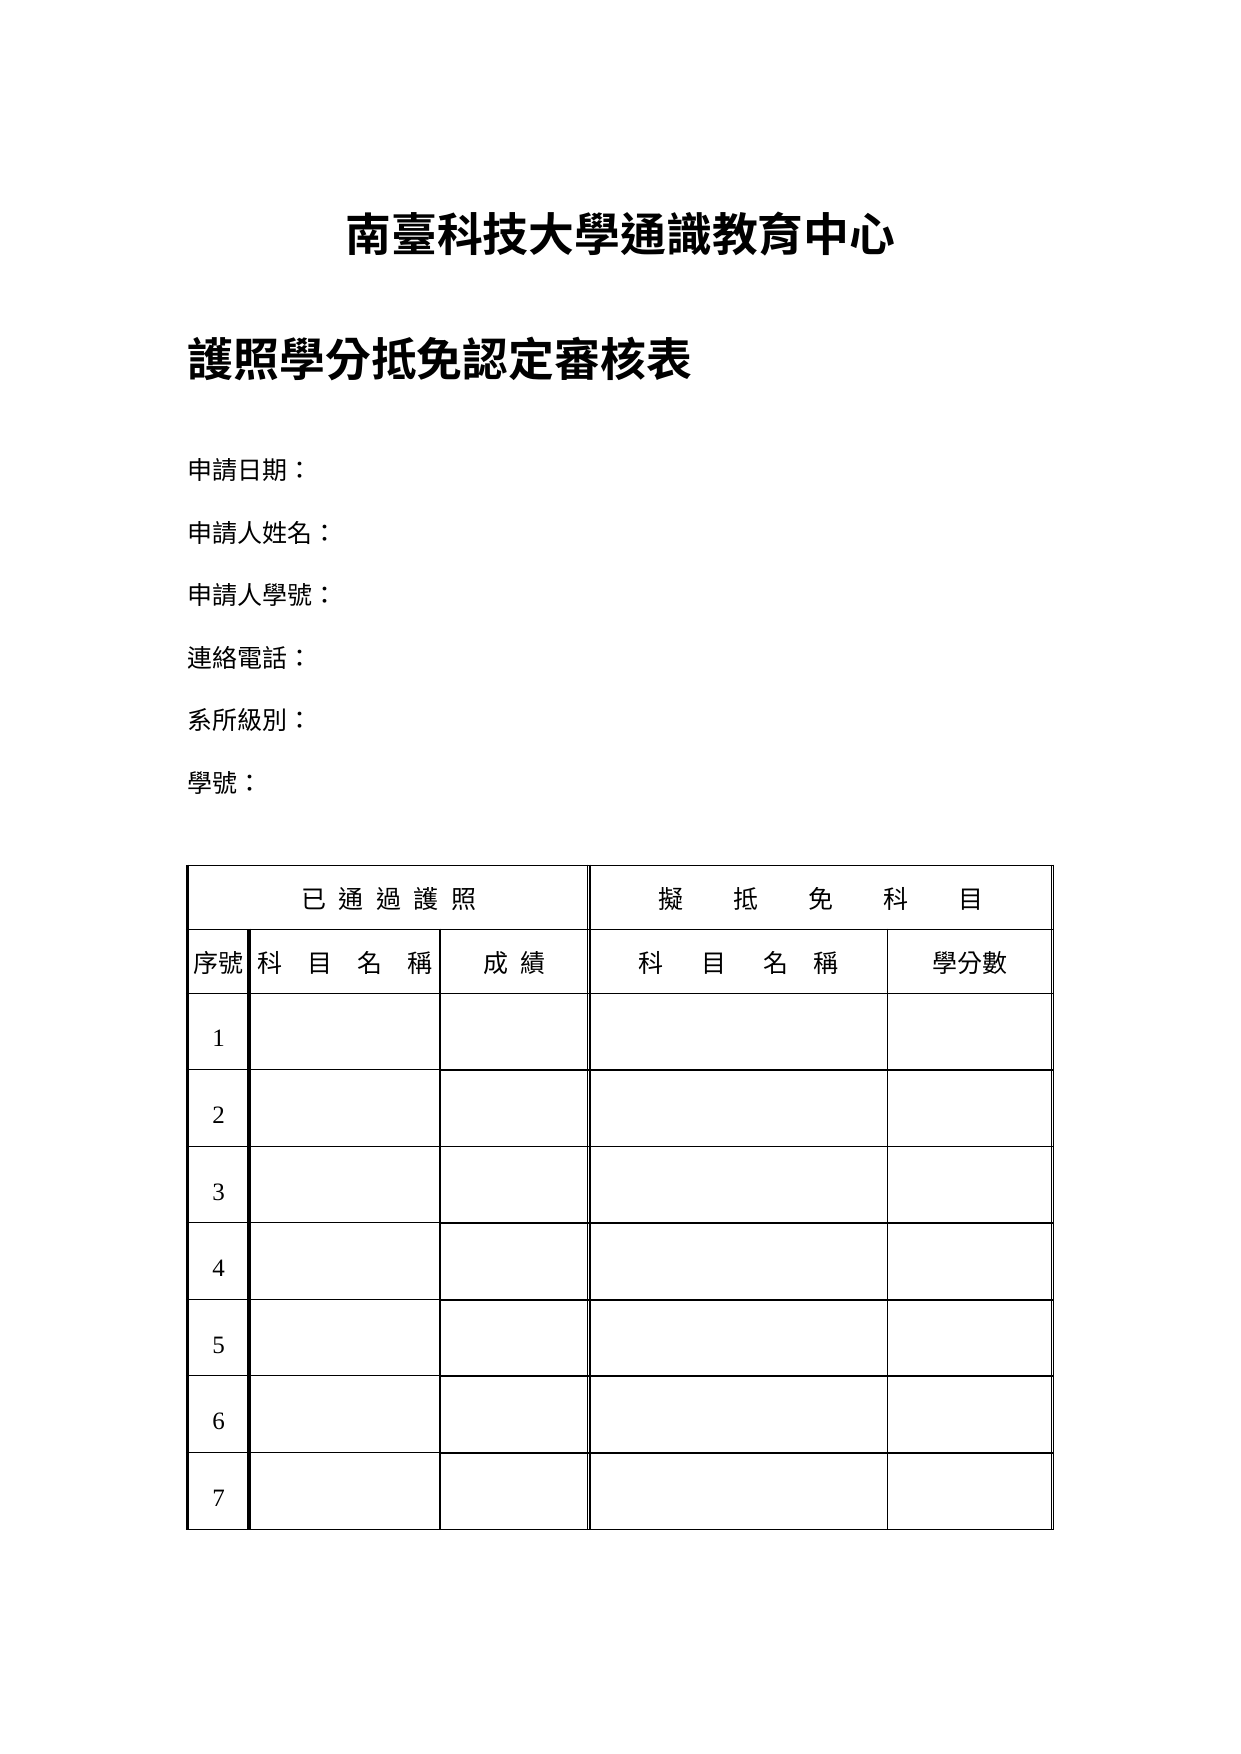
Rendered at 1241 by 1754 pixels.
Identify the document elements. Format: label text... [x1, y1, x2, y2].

table_cell 5 [189, 1300, 247, 1375]
table_cell [591, 1377, 887, 1452]
table_cell [888, 1377, 1051, 1452]
table_cell [591, 1147, 887, 1222]
table_cell [251, 1453, 439, 1528]
table_cell [888, 1301, 1051, 1375]
table_header 擬 抵 免 科 目 [591, 866, 1051, 928]
table_cell 7 [189, 1453, 247, 1528]
table_cell [441, 994, 587, 1069]
table_cell 2 [189, 1070, 247, 1146]
table_cell [251, 1223, 439, 1299]
table_cell [441, 1377, 587, 1452]
table_cell 科 目 名 稱 [591, 930, 887, 993]
text 南臺科技大學通識教育中心 [187, 158, 1053, 283]
table_cell [441, 1224, 587, 1299]
table_cell [441, 1071, 587, 1146]
table_cell 6 [189, 1376, 247, 1452]
table_cell [888, 1224, 1051, 1299]
table_cell [251, 1376, 439, 1452]
table_cell [441, 1454, 587, 1528]
table_cell 科 目 名 稱 [251, 930, 439, 993]
table_cell [251, 994, 439, 1069]
table_cell 4 [189, 1223, 247, 1299]
table_cell 成 績 [441, 930, 587, 993]
table_cell [888, 994, 1051, 1069]
text 系所級別： [187, 677, 1053, 739]
text 申請日期： [187, 427, 1053, 489]
text 連絡電話： [187, 614, 1053, 677]
text 學號： [187, 739, 1053, 802]
table_cell 序號 [189, 930, 247, 993]
table_cell [591, 1454, 887, 1528]
table_cell [251, 1070, 439, 1146]
table_cell [251, 1300, 439, 1375]
table_cell [441, 1147, 587, 1222]
text 申請人姓名： [187, 489, 1053, 552]
table_cell [888, 1147, 1051, 1222]
table_cell [591, 994, 887, 1069]
table_cell [888, 1071, 1051, 1146]
text 護照學分抵免認定審核表 [187, 283, 1053, 408]
table_cell [591, 1224, 887, 1299]
table_cell 3 [189, 1147, 247, 1222]
text 申請人學號： [187, 552, 1053, 614]
table_cell [591, 1071, 887, 1146]
table_cell [251, 1147, 439, 1222]
table_cell 1 [189, 994, 247, 1069]
table_cell [888, 1454, 1051, 1528]
table_cell [591, 1301, 887, 1375]
table_cell [441, 1301, 587, 1375]
table_header 已 通 過 護 照 [189, 866, 587, 928]
table_cell 學分數 [888, 930, 1051, 993]
